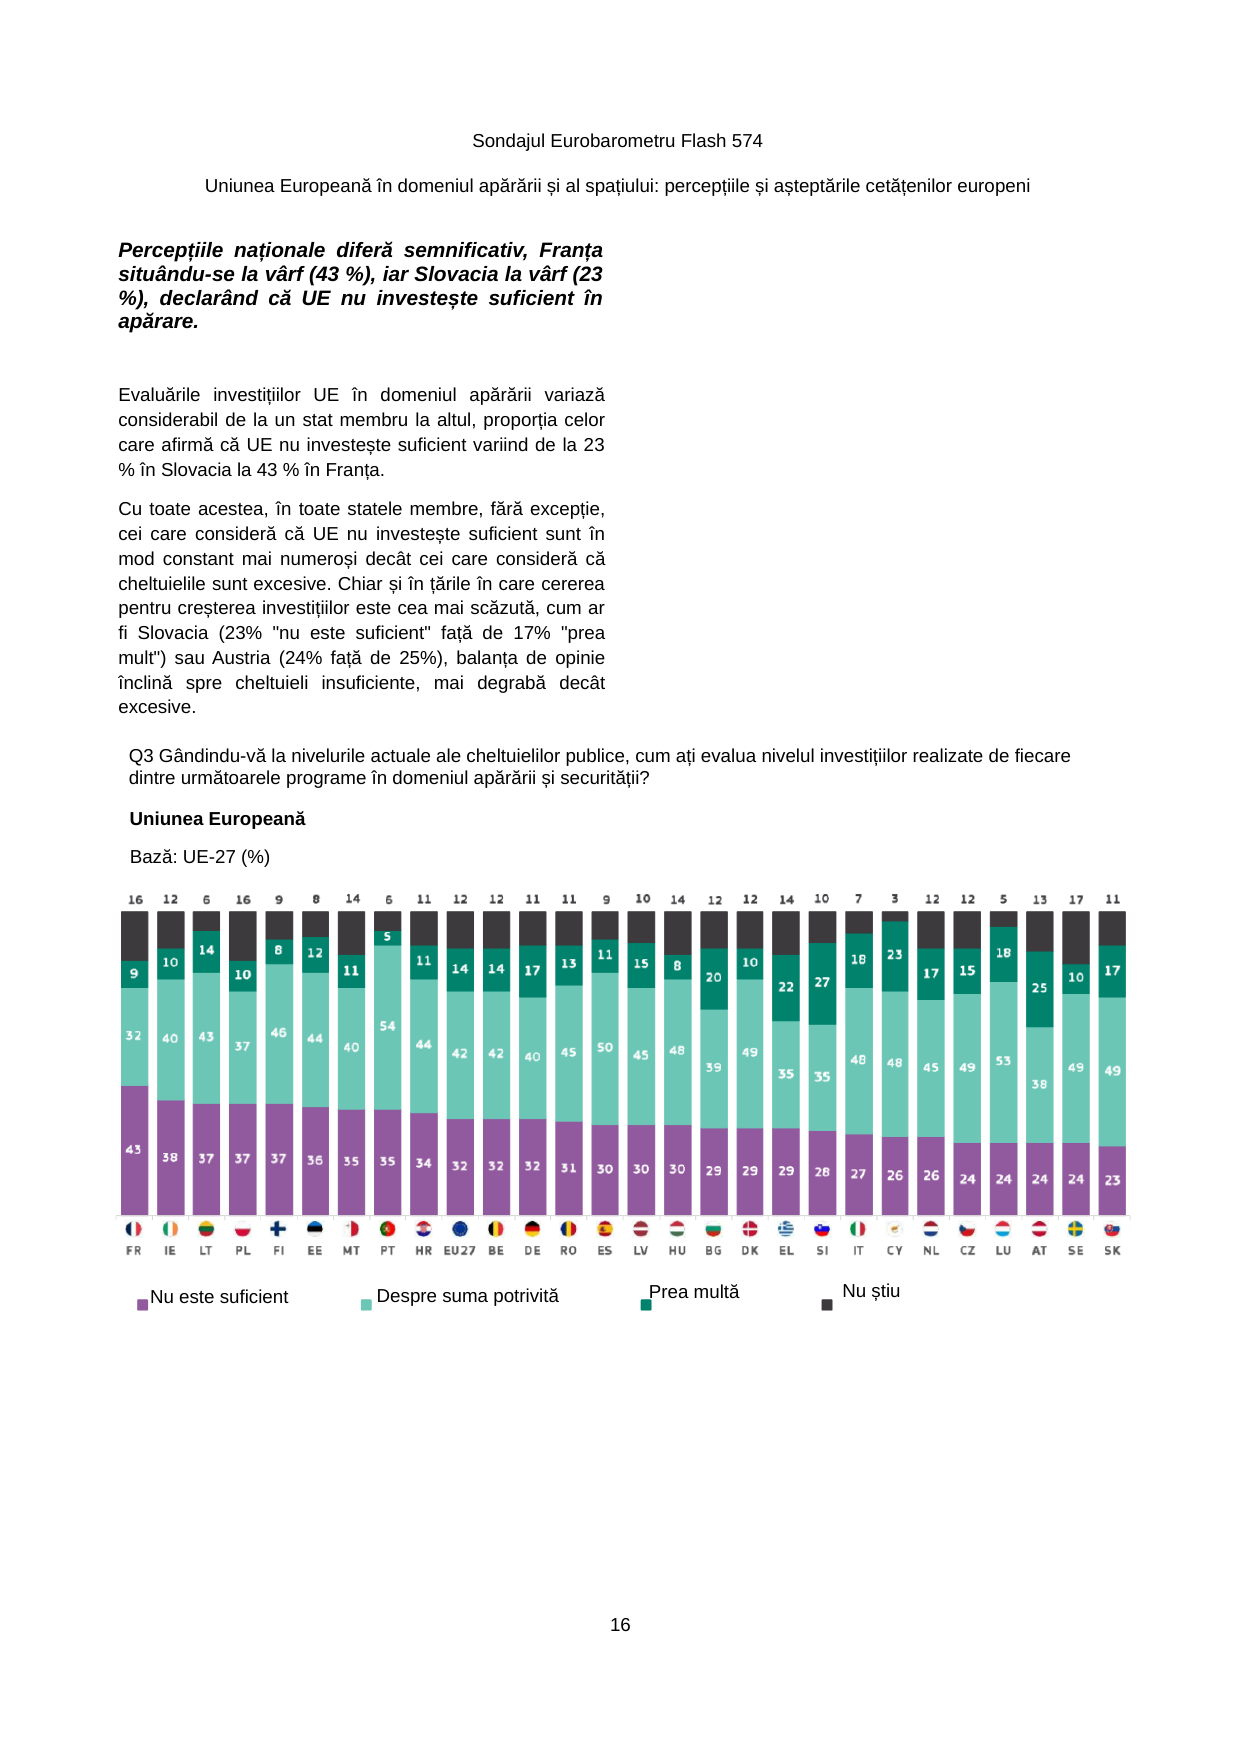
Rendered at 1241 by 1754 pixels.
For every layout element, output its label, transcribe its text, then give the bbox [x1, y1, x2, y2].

picture [112, 888, 1134, 1258]
text Percepțiile naționale diferă semnificativ, Franța situându-se la vârf (43 %), iar Slovacia la vârf (23 %), declarând că UE nu investește suficient în apărare. [118, 237, 605, 333]
text Evaluările investițiilor UE în domeniul apărării variază considerabil de la un stat membru la altul, proporția celor care afirmă că UE nu investește suficient variind de la 23 % în Slovacia la 43 % în Franța. [118, 384, 605, 480]
picture [126, 1290, 836, 1321]
picture [379, 1291, 387, 1301]
text Cu toate acestea, în toate statele membre, fără excepție, cei care consideră că UE nu investește suficient sunt în mod constant mai numeroși decât cei care consideră că cheltuielile sunt excesive. Chiar și în țările în care cererea pentru creșterea investițiilor este cea mai scăzută, cum ar fi Slovacia (23% "nu este suficient" față de 17% "prea mult") sau Austria (24% față de 25%), balanța de opinie înclină spre cheltuieli insuficiente, mai degrabă decât excesive. [118, 498, 605, 718]
picture [154, 1290, 161, 1301]
